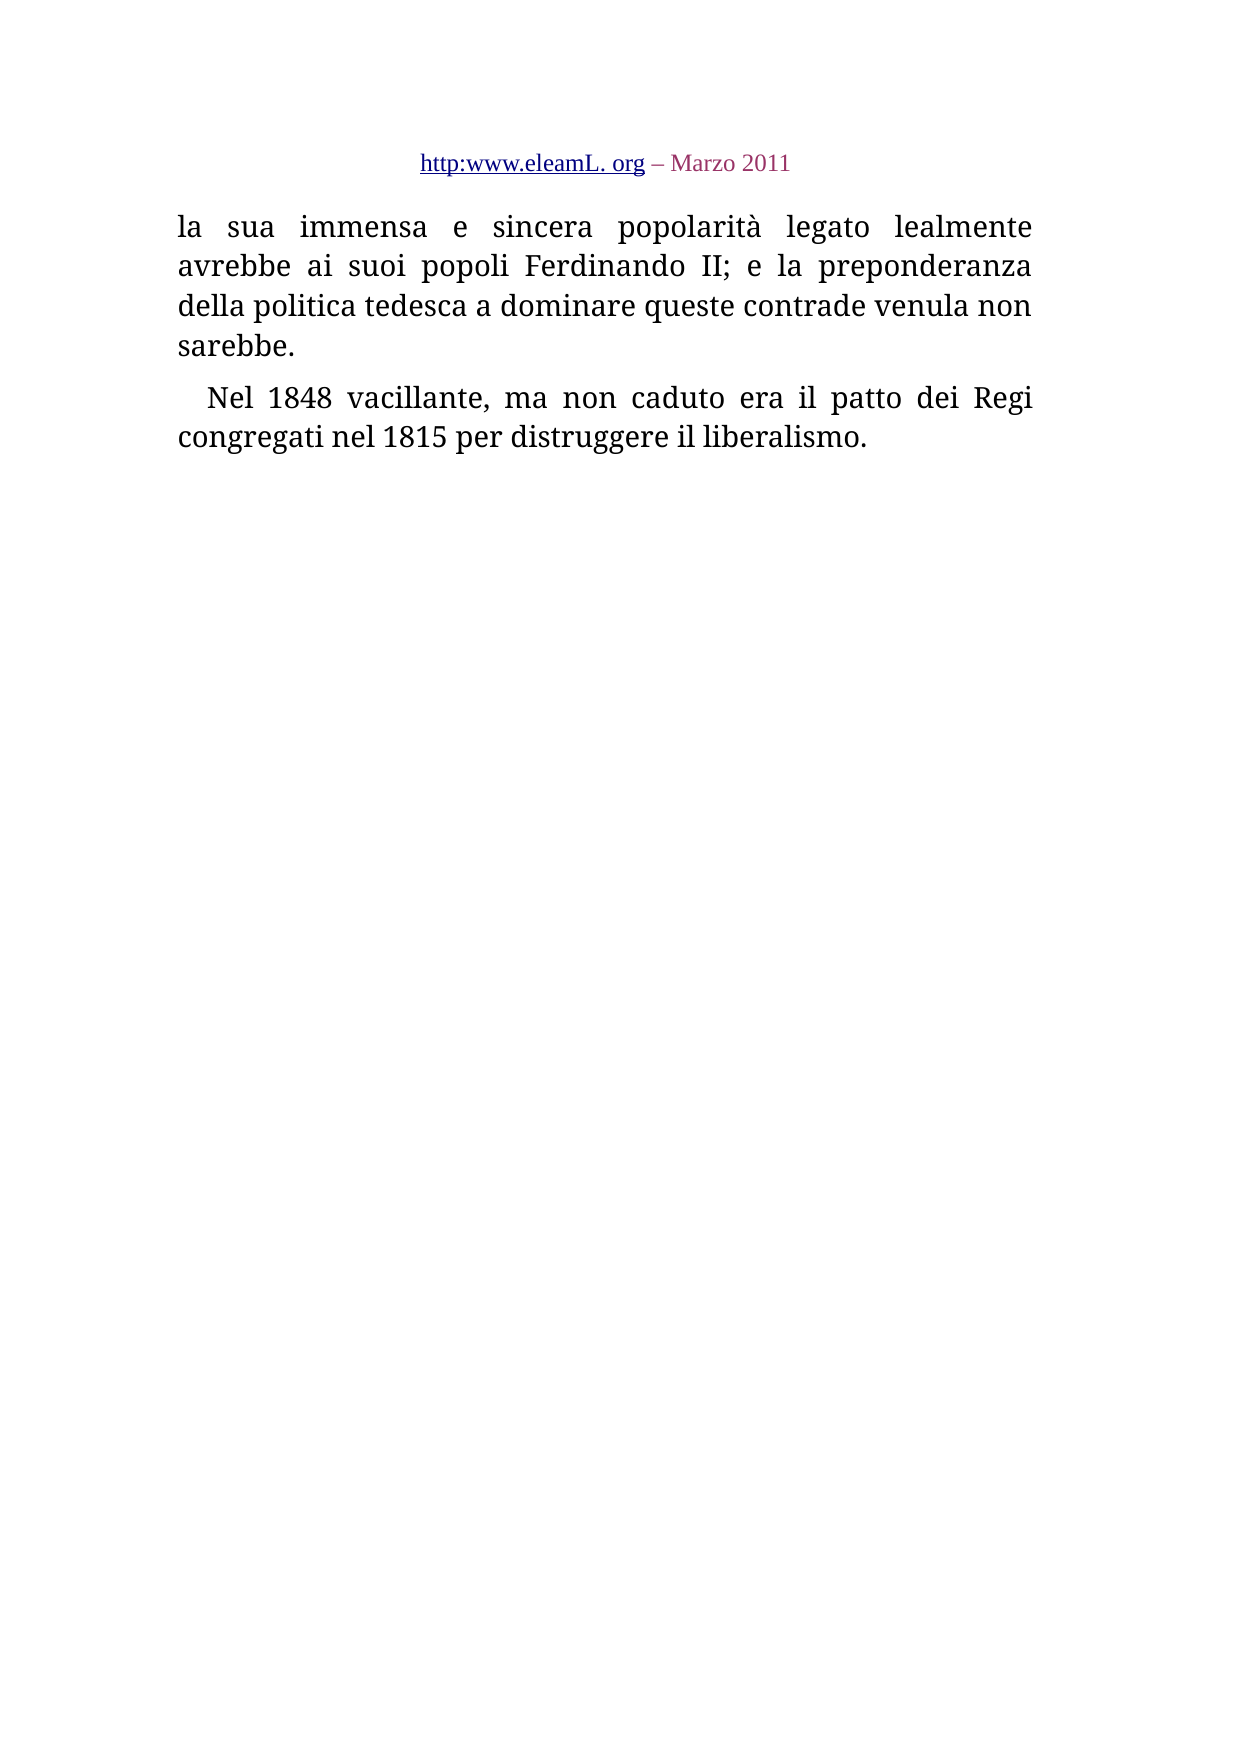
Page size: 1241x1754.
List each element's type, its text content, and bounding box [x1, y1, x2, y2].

text Nel 1848 vacillante, ma non caduto era il patto dei Regi congregati nel 1815 per distruggere il liberalismo. [177, 377, 1033, 456]
text la sua immensa e sincera popolarità legato lealmente avrebbe ai suoi popoli Ferdinando II; e la preponderanza della politica tedesca a dominare queste contrade venula non sarebbe. [177, 206, 1033, 364]
